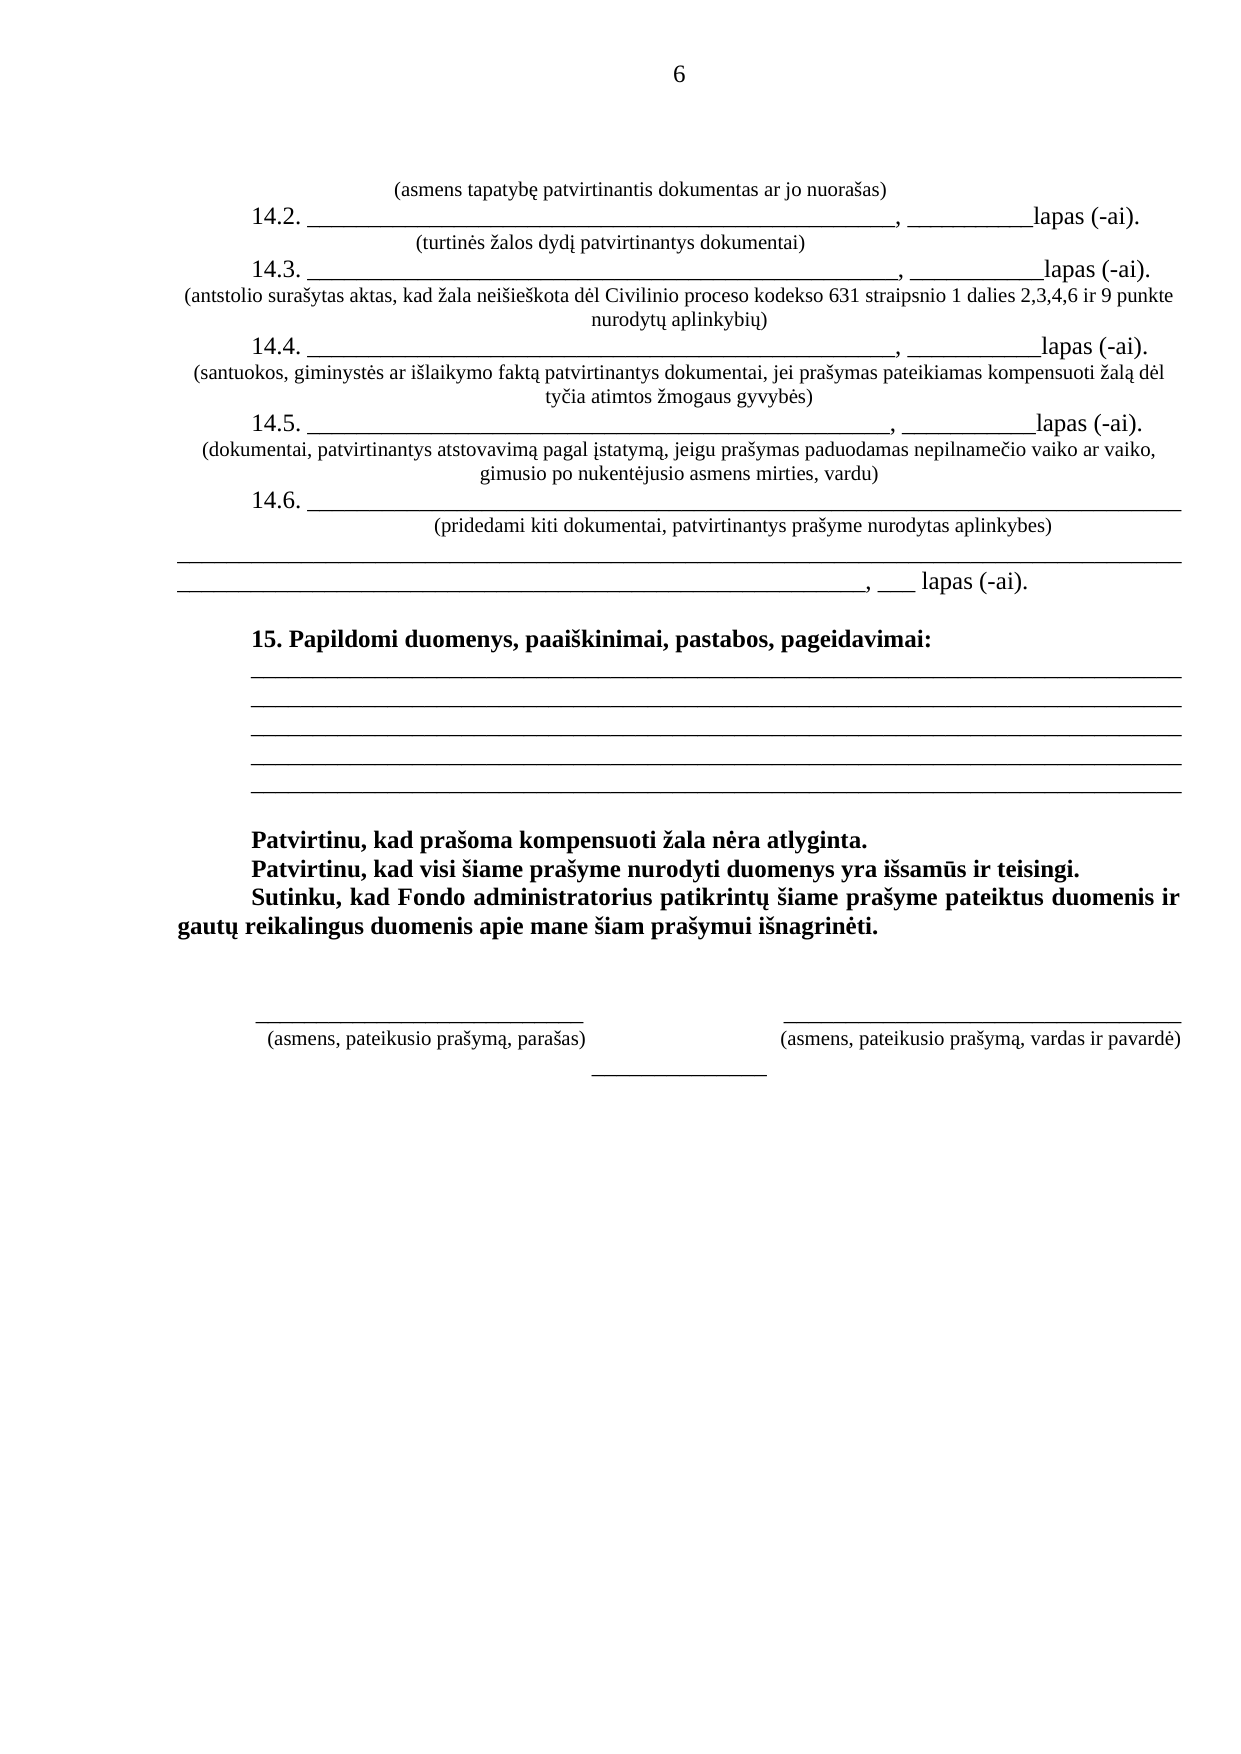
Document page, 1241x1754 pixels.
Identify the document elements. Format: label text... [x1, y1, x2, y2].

text (pridedami kiti dokumentai, patvirtinantys prašyme nurodytas aplinkybes) [177, 513, 1181, 537]
text (santuokos, giminystės ar išlaikymo faktą patvirtinantys dokumentai, jei prašymas pateikiamas kompensuoti žalą dėl tyčia atimtos žmogaus gyvybės) [177, 360, 1181, 408]
text 14.5. , lapas (-ai). [177, 408, 1181, 437]
text Sutinku, kad Fondo administratorius patikrintų šiame prašyme pateiktus duomenis ir gautų reikalingus duomenis apie mane šiam prašymui išnagrinėti. [177, 882, 1181, 940]
text 14.6. [177, 485, 1181, 513]
text Patvirtinu, kad visi šiame prašyme nurodyti duomenys yra išsamūs ir teisingi. [177, 854, 1181, 882]
text 15. Papildomi duomenys, paaiškinimai, pastabos, pageidavimai: [177, 624, 1181, 652]
text 14.3. , lapas (-ai). [177, 254, 1181, 283]
text Patvirtinu, kad prašoma kompensuoti žala nėra atlyginta. [177, 825, 1181, 854]
text (antstolio surašytas aktas, kad žala neišieškota dėl Civilinio proceso kodekso 631 straipsnio 1 dalies 2,3,4,6 ir 9 punkte nurodytų aplinkybių) [177, 283, 1181, 331]
text (asmens tapatybę patvirtinantis dokumentas ar jo nuorašas) [177, 177, 1181, 201]
text , ___ lapas (-ai). [177, 566, 1181, 595]
text (asmens, pateikusio prašymą, parašas) (asmens, pateikusio prašymą, vardas ir pavardė) [177, 1026, 1181, 1050]
text (turtinės žalos dydį patvirtinantys dokumentai) [177, 230, 1181, 254]
text ______________ [177, 1050, 1181, 1079]
text 14.4. , lapas (-ai). [177, 331, 1181, 360]
text 14.2. , lapas (-ai). [177, 201, 1181, 230]
text (dokumentai, patvirtinantys atstovavimą pagal įstatymą, jeigu prašymas paduodamas nepilnamečio vaiko ar vaiko, gimusio po nukentėjusio asmens mirties, vardu) [177, 437, 1181, 485]
